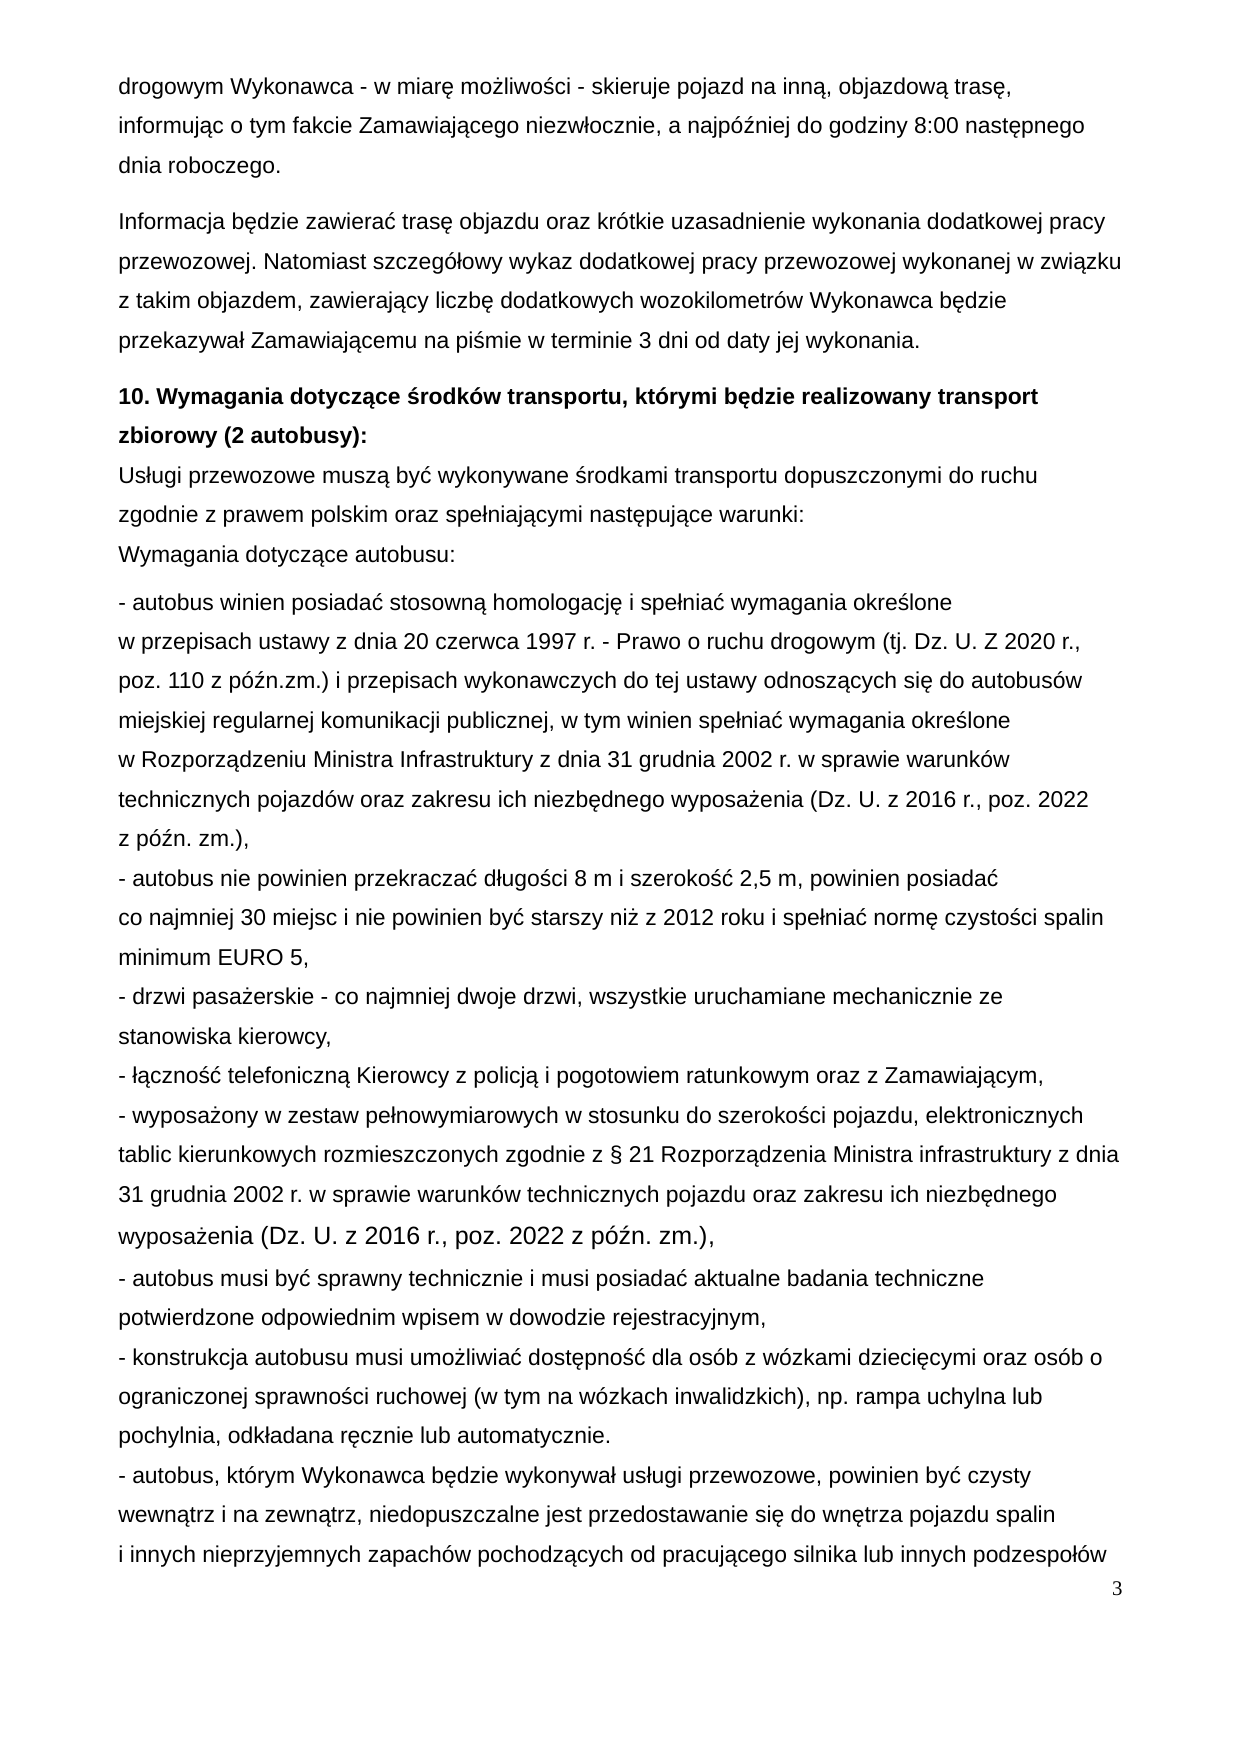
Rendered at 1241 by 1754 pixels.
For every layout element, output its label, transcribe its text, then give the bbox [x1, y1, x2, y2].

text Wymagania dotyczące autobusu: [118, 541, 1122, 567]
list - drzwi pasażerskie - co najmniej dwoje drzwi, wszystkie uruchamiane mechanicznie ze stanowiska kierowcy, [118, 983, 1122, 1049]
list - autobus winien posiadać stosowną homologację i spełniać wymagania określone w przepisach ustawy z dnia 20 czerwca 1997 r. - Prawo o ruchu drogowym (tj. Dz. U. Z 2020 r., poz. 110 z późn.zm.) i przepisach wykonawczych do tej ustawy odnoszących się do autobusów miejskiej regularnej komunikacji publicznej, w tym winien spełniać wymagania określone w Rozporządzeniu Ministra Infrastruktury z dnia 31 grudnia 2002 r. w sprawie warunków technicznych pojazdów oraz zakresu ich niezbędnego wyposażenia (Dz. U. z 2016 r., poz. 2022 z późn. zm.), [118, 588, 1122, 852]
list - autobus musi być sprawny technicznie i musi posiadać aktualne badania techniczne potwierdzone odpowiednim wpisem w dowodzie rejestracyjnym, [118, 1264, 1122, 1330]
list drogowym Wykonawca - w miarę możliwości - skieruje pojazd na inną, objazdową trasę, informując o tym fakcie Zamawiającego niezwłocznie, a najpóźniej do godziny 8:00 następnego dnia roboczego. [118, 73, 1122, 178]
list - wyposażony w zestaw pełnowymiarowych w stosunku do szerokości pojazdu, elektronicznych tablic kierunkowych rozmieszczonych zgodnie z § 21 Rozporządzenia Ministra infrastruktury z dnia 31 grudnia 2002 r. w sprawie warunków technicznych pojazdu oraz zakresu ich niezbędnego wyposażenia (Dz. U. z 2016 r., poz. 2022 z późn. zm.), [118, 1102, 1122, 1250]
list - konstrukcja autobusu musi umożliwiać dostępność dla osób z wózkami dziecięcymi oraz osób o ograniczonej sprawności ruchowej (w tym na wózkach inwalidzkich), np. rampa uchylna lub pochylnia, odkładana ręcznie lub automatycznie. [118, 1343, 1122, 1449]
text 10. Wymagania dotyczące środków transportu, którymi będzie realizowany transport zbiorowy (2 autobusy): [118, 383, 1122, 448]
list - łączność telefoniczną Kierowcy z policją i pogotowiem ratunkowym oraz z Zamawiającym, [118, 1062, 1122, 1088]
list - autobus, którym Wykonawca będzie wykonywał usługi przewozowe, powinien być czysty wewnątrz i na zewnątrz, niedopuszczalne jest przedostawanie się do wnętrza pojazdu spalin i innych nieprzyjemnych zapachów pochodzących od pracującego silnika lub innych podzespołów [118, 1462, 1122, 1567]
list Informacja będzie zawierać trasę objazdu oraz krótkie uzasadnienie wykonania dodatkowej pracy przewozowej. Natomiast szczegółowy wykaz dodatkowej pracy przewozowej wykonanej w związku z takim objazdem, zawierający liczbę dodatkowych wozokilometrów Wykonawca będzie przekazywał Zamawiającemu na piśmie w terminie 3 dni od daty jej wykonania. [118, 208, 1122, 353]
text Usługi przewozowe muszą być wykonywane środkami transportu dopuszczonymi do ruchu zgodnie z prawem polskim oraz spełniającymi następujące warunki: [118, 462, 1122, 527]
list - autobus nie powinien przekraczać długości 8 m i szerokość 2,5 m, powinien posiadać co najmniej 30 miejsc i nie powinien być starszy niż z 2012 roku i spełniać normę czystości spalin minimum EURO 5, [118, 865, 1122, 970]
